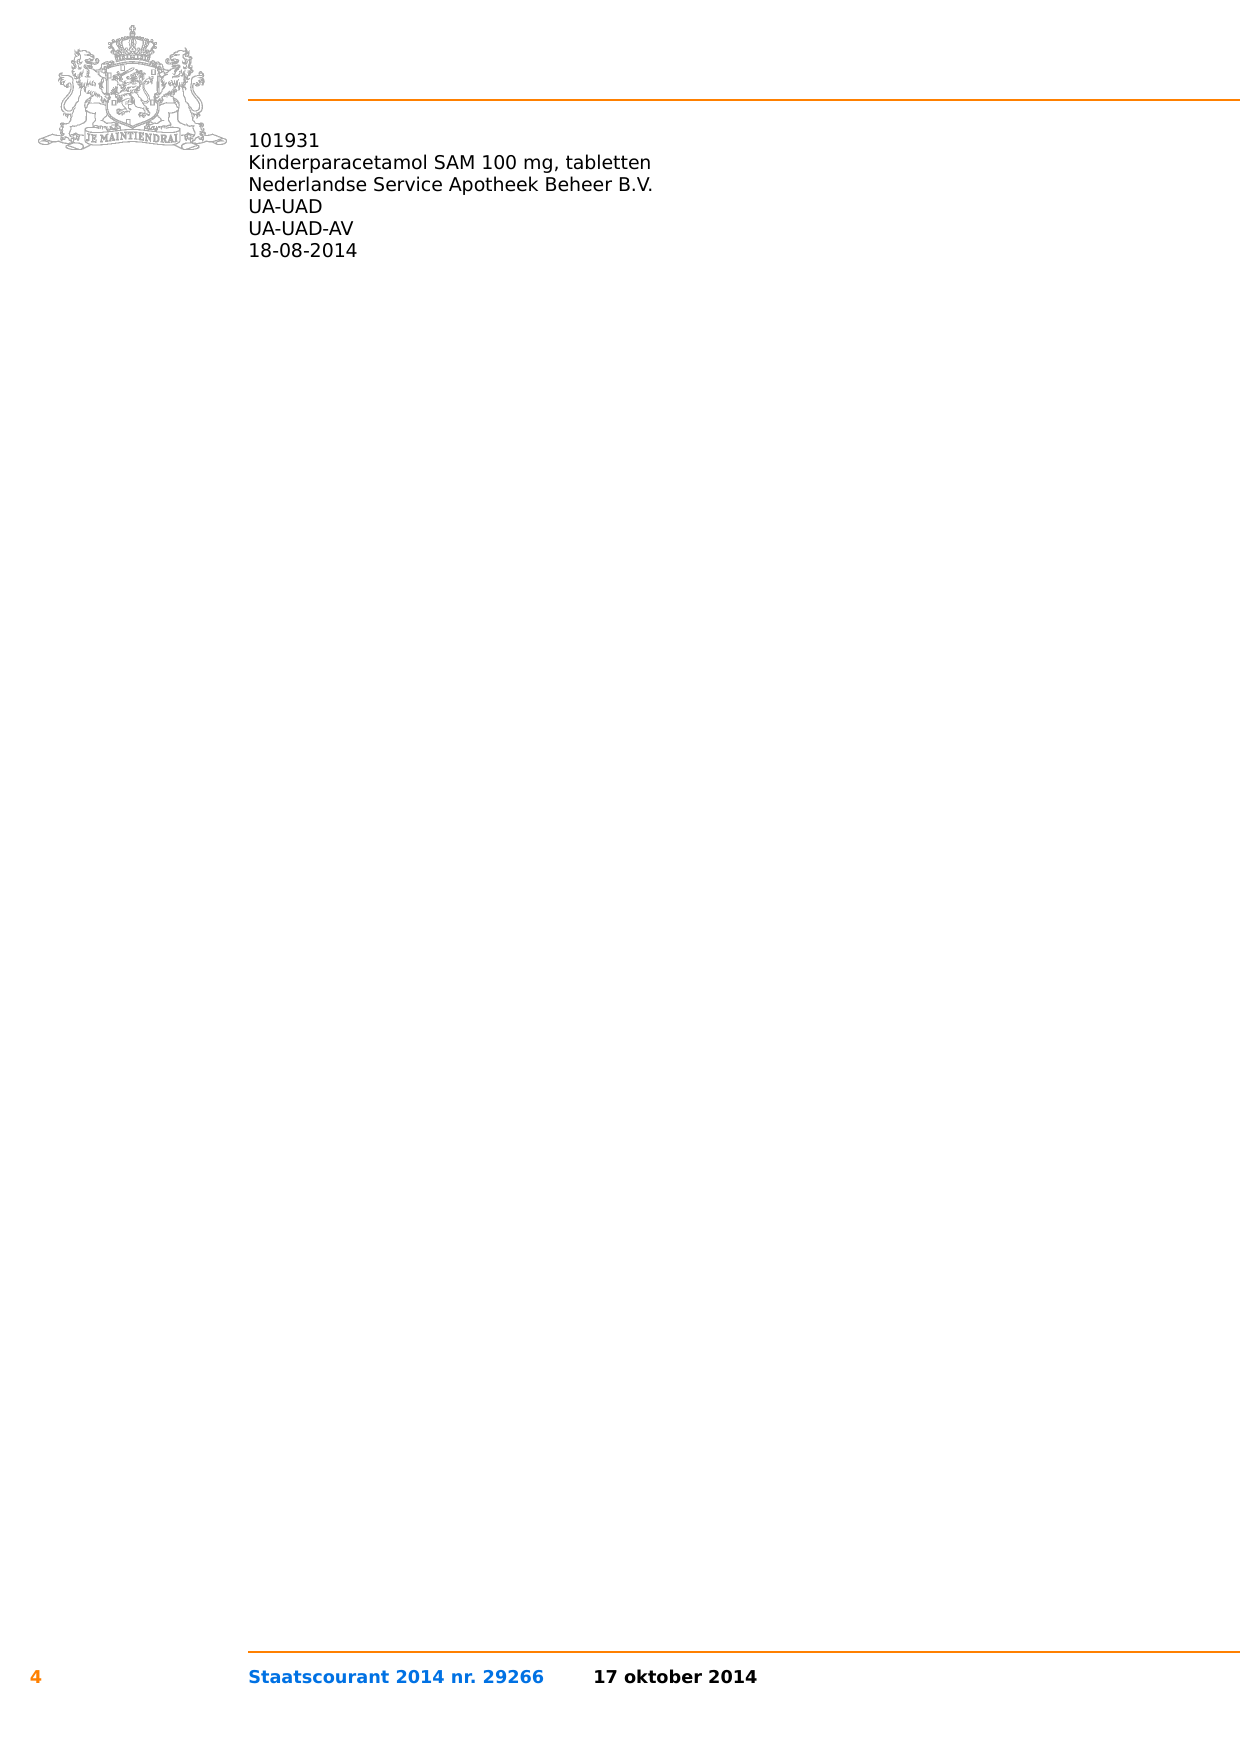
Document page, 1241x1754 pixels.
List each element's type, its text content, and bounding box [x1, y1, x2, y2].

text 18-08-2014 [248, 240, 1163, 262]
text Kinderparacetamol SAM 100 mg, tabletten [248, 152, 1163, 174]
text UA-UAD-AV [248, 218, 1163, 240]
text UA-UAD [248, 196, 1163, 218]
text 101931 [248, 130, 1163, 152]
text Nederlandse Service Apotheek Beheer B.V. [248, 174, 1163, 196]
picture [38, 25, 227, 150]
